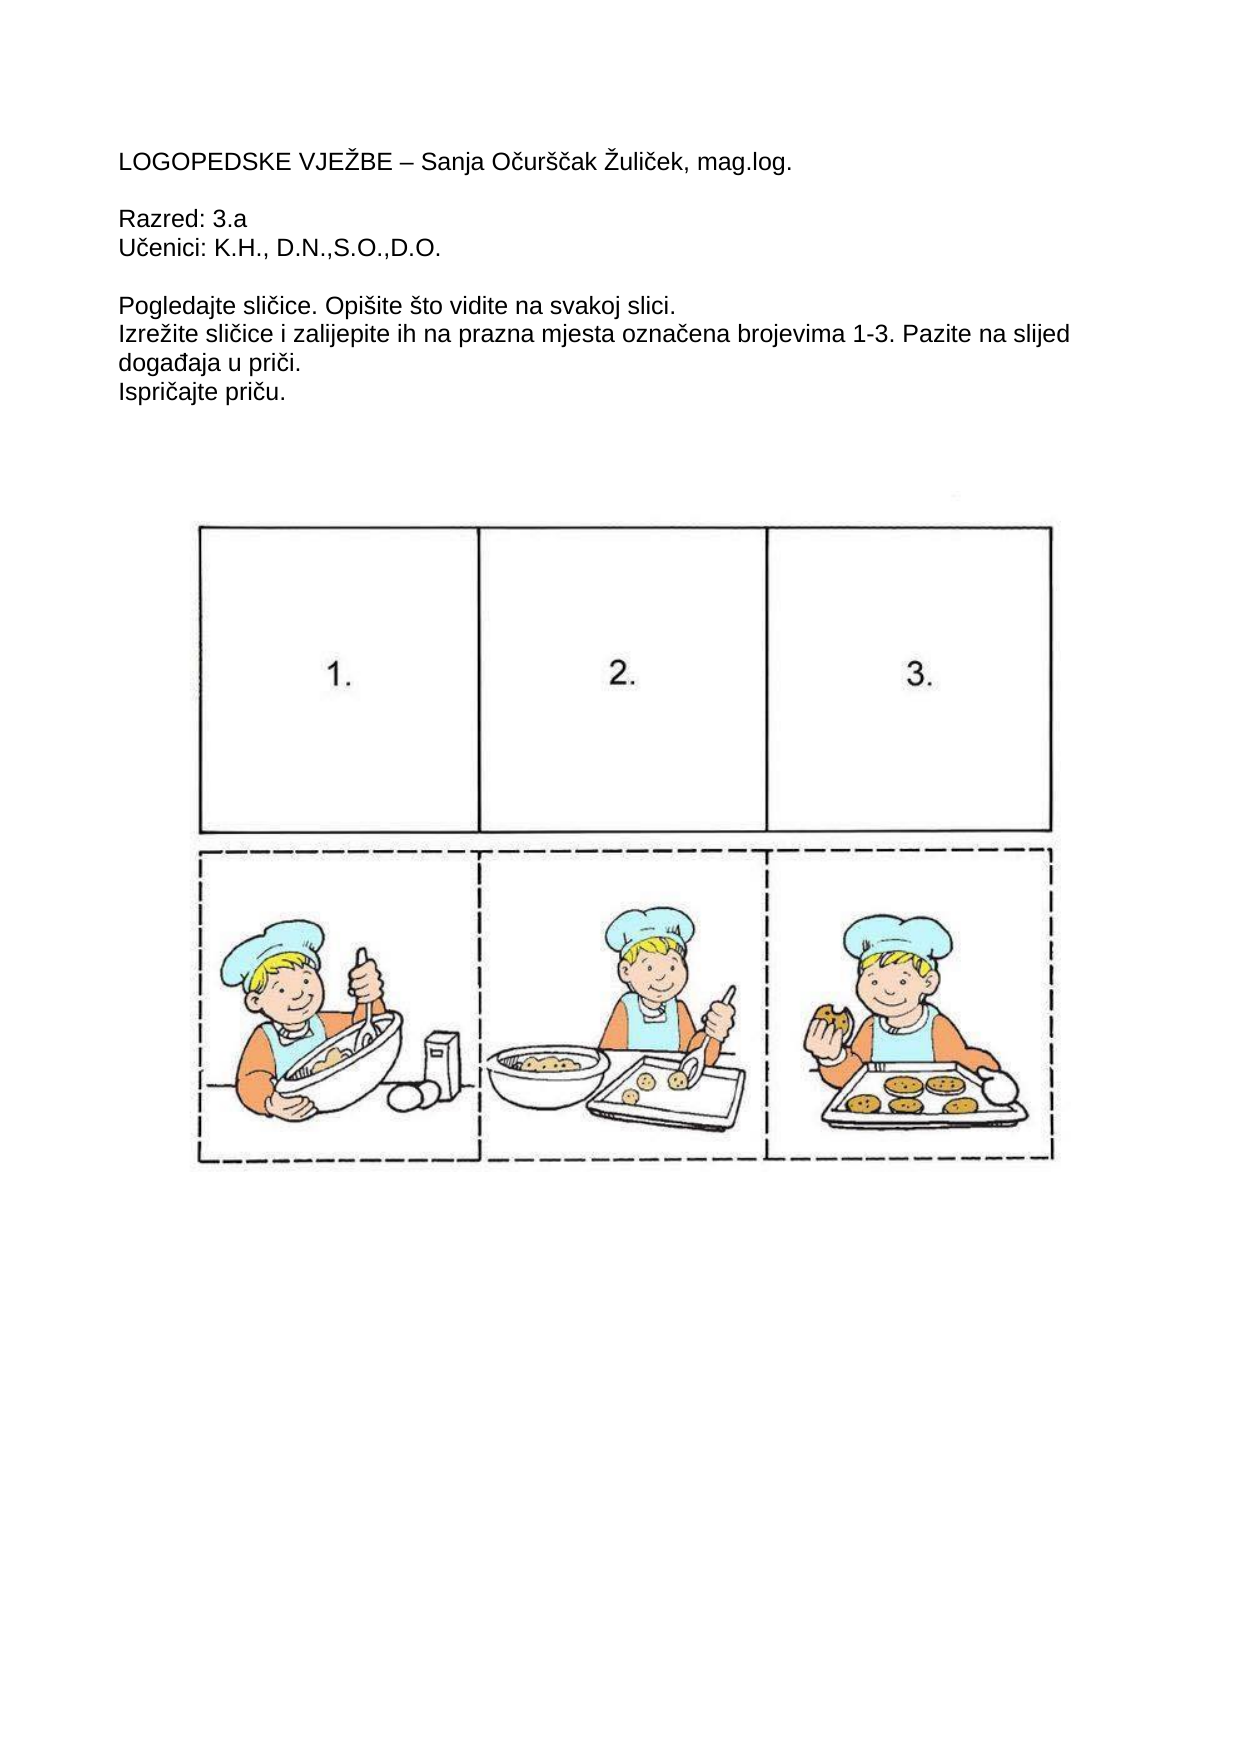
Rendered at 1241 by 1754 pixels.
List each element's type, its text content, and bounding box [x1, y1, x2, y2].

text Ispričajte priču. [118, 377, 1122, 406]
text Pogledajte sličice. Opišite što vidite na svakoj slici. [118, 291, 1122, 319]
text LOGOPEDSKE VJEŽBE – Sanja Očurščak Žuliček, mag.log. [118, 147, 1122, 176]
text Izrežite sličice i zalijepite ih na prazna mjesta označena brojevima 1-3. Pazite na slijed događaja u priči. [118, 319, 1122, 377]
text Razred: 3.a [118, 204, 1122, 233]
picture [160, 491, 1080, 1182]
text Učenici: K.H., D.N.,S.O.,D.O. [118, 233, 1122, 262]
